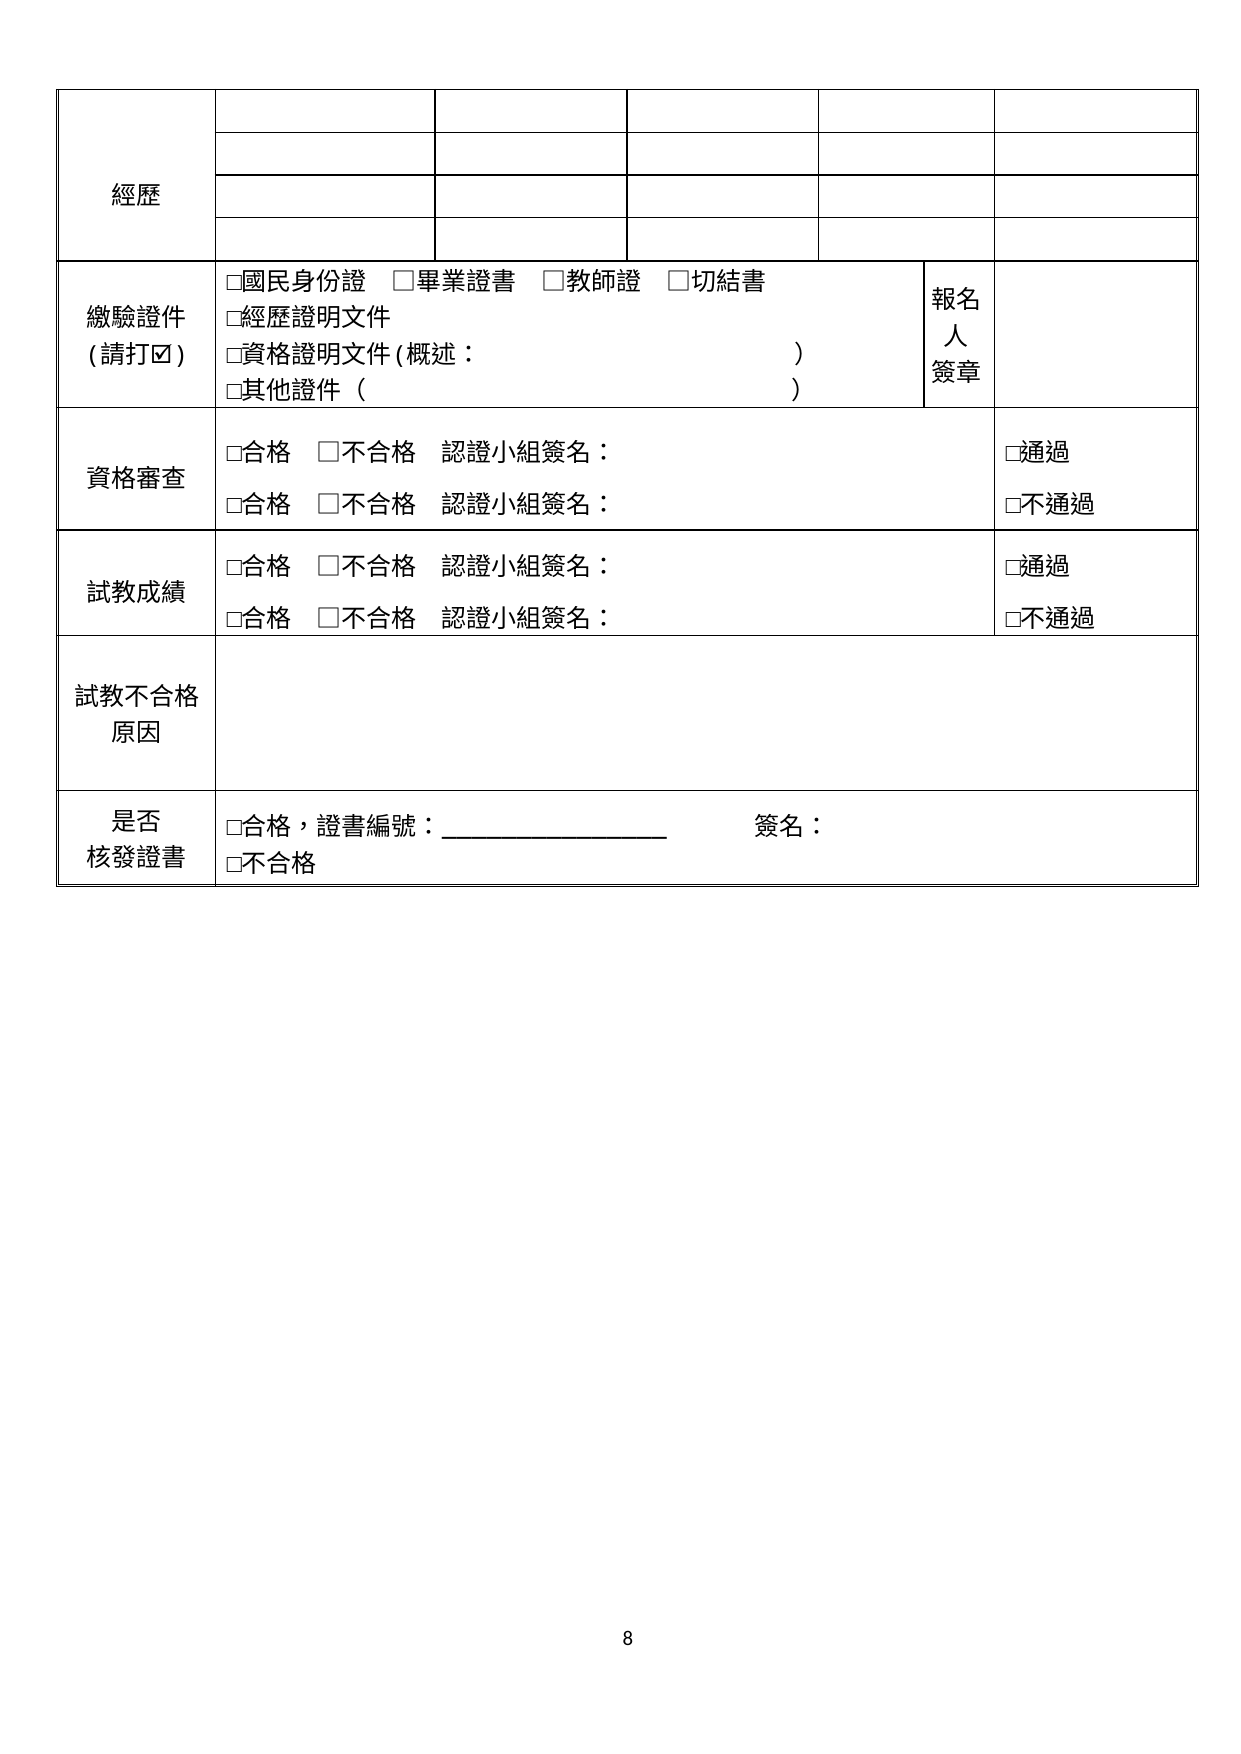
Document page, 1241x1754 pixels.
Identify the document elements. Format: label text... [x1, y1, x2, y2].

table_cell [819, 218, 994, 260]
table_cell [819, 90, 994, 131]
table_cell 試教成績 [59, 531, 215, 635]
table_cell 經歷 [59, 90, 215, 260]
table_cell [995, 90, 1196, 131]
table_cell [216, 218, 434, 260]
table_cell □合格 □不合格 認證小組簽名： □合格 □不合格 認證小組簽名： [216, 408, 994, 529]
table_cell □合格 □不合格 認證小組簽名： □合格 □不合格 認證小組簽名： [216, 531, 994, 635]
table_cell [436, 176, 626, 217]
table_cell [216, 176, 434, 217]
table_cell □通過 □不通過 [995, 531, 1196, 635]
table_cell 試教不合格原因 [59, 636, 215, 789]
table_cell □通過 □不通過 [995, 408, 1196, 529]
table_cell [995, 218, 1196, 260]
table_cell [995, 133, 1196, 174]
table_cell □合格，證書編號：_______________ 簽名： □不合格 [216, 791, 1196, 883]
table_cell [436, 133, 626, 174]
table_cell 資格審查 [59, 408, 215, 529]
table_cell 是否 核發證書 [59, 791, 215, 883]
table_cell □國民身份證 □畢業證書 □教師證 □切結書 □經歷證明文件 □資格證明文件(概述： ） □其他證件（ ） [216, 262, 923, 407]
table_cell [628, 90, 818, 131]
table_cell [995, 176, 1196, 217]
table_cell [995, 262, 1196, 407]
table_cell [819, 133, 994, 174]
table_cell [436, 90, 626, 131]
table_cell [628, 176, 818, 217]
table_cell [436, 218, 626, 260]
table_cell [216, 636, 1196, 789]
table_cell [628, 133, 818, 174]
table_cell 報名人 簽章 [925, 262, 994, 407]
table_cell [628, 218, 818, 260]
table_cell [216, 90, 434, 131]
table_cell [819, 176, 994, 217]
table_cell 繳驗證件 (請打) [59, 262, 215, 407]
table_cell [216, 133, 434, 174]
